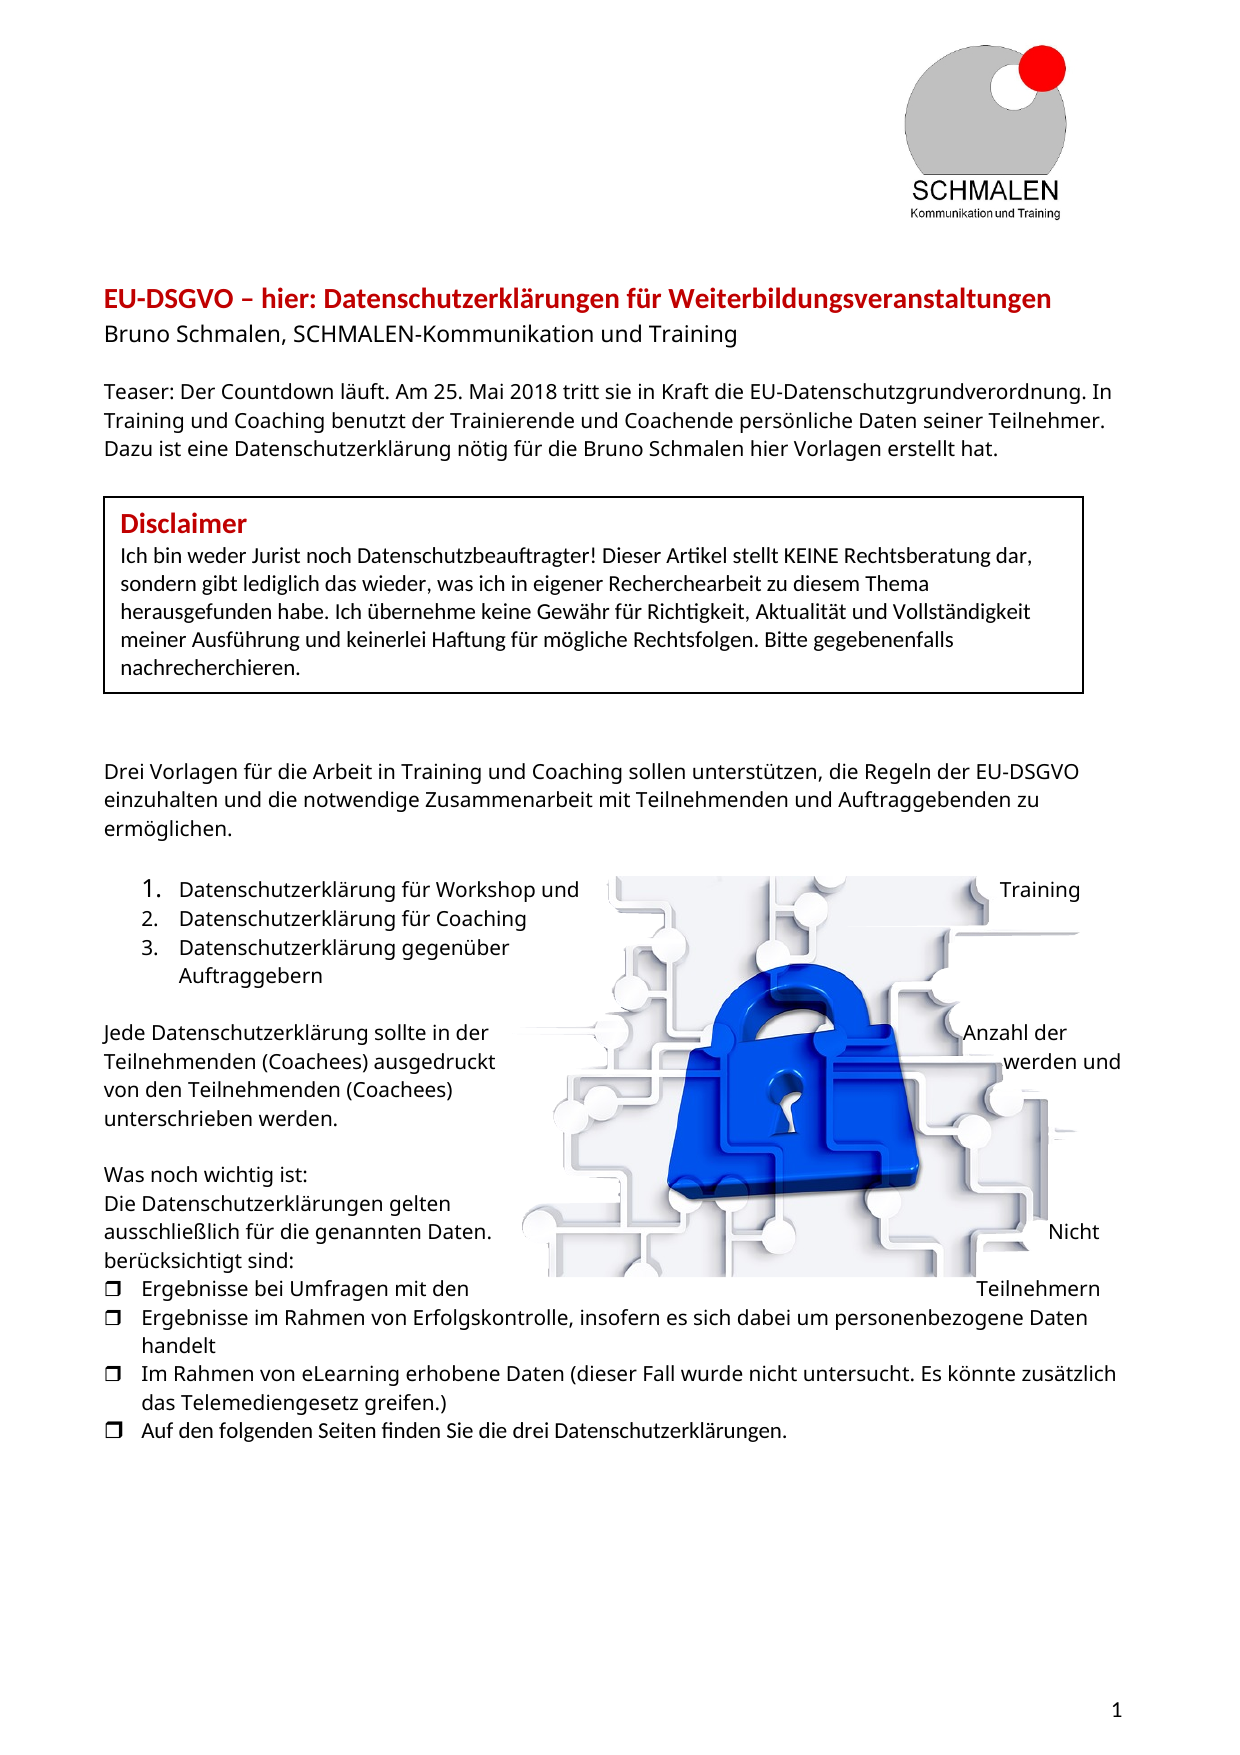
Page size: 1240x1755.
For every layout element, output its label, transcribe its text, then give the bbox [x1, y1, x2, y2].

text Jede Datenschutzerklärung sollte in der Anzahl der Teilnehmenden (Coachees) ausgedruckt werden und von den Teilnehmenden (Coachees) unterschrieben werden. [103, 1018, 685, 1132]
list Datenschutzerklärung gegenüber Auftraggebern [141, 933, 685, 990]
list Datenschutzerklärung für Workshop und Training [141, 871, 1122, 904]
list Ergebnisse im Rahmen von Erfolgskontrolle, insofern es sich dabei um personenbezogene Daten handelt [103, 1303, 1122, 1359]
text Die Datenschutzerklärungen gelten ausschließlich für die genannten Daten. Nicht berücksichtigt sind: [103, 1189, 620, 1274]
text Die Datenschutzerklärungen gelten ausschließlich für die genannten Daten. Nicht berücksichtigt sind: [977, 1189, 1122, 1274]
list Ergebnisse bei Umfragen mit den Teilnehmern [103, 1274, 1122, 1303]
text Jede Datenschutzerklärung sollte in der Anzahl der Teilnehmenden (Coachees) ausgedruckt werden und von den Teilnehmenden (Coachees) unterschrieben werden. [901, 1018, 1122, 1132]
subtitle EU-DSGVO – hier: Datenschutzerklärungen für Weiterbildungsveranstaltungen [103, 280, 1122, 316]
list [913, 904, 1122, 933]
list Im Rahmen von eLearning erhobene Daten (dieser Fall wurde nicht untersucht. Es könnte zusätzlich das Telemediengesetz greifen.) [103, 1359, 1122, 1416]
text Disclaimer Ich bin weder Jurist noch Datenschutzbeauftragter! Dieser Artikel stellt KEINE Rechtsberatung dar, sondern gibt lediglich das wieder, was ich in eigener Recherchearbeit zu diesem Thema herausgefunden habe. Ich übernehme keine Gewähr für Richtigkeit, Aktualität und Vollständigkeit meiner Ausführung und keinerlei Haftung für mögliche Rechtsfolgen. Bitte gegebenenfalls nachrecherchieren. [120, 505, 1067, 681]
text Bruno Schmalen, SCHMALEN-Kommunikation und Training [103, 318, 1122, 349]
text Drei Vorlagen für die Arbeit in Training und Coaching sollen unterstützen, die Regeln der EU-DSGVO einzuhalten und die notwendige Zusammenarbeit mit Teilnehmenden und Auftraggebenden zu ermöglichen. [103, 757, 1122, 842]
list [893, 933, 1122, 990]
list Auf den folgenden Seiten finden Sie die drei Datenschutzerklärungen. [103, 1416, 1122, 1444]
text [1048, 1161, 1122, 1189]
text Teaser: Der Countdown läuft. Am 25. Mai 2018 tritt sie in Kraft die EU-Datenschutzgrundverordnung. In Training und Coaching benutzt der Trainierende und Coachende persönliche Daten seiner Teilnehmer. Dazu ist eine Datenschutzerklärung nötig für die Bruno Schmalen hier Vorlagen erstellt hat. [103, 377, 1122, 463]
list Datenschutzerklärung für Coaching [141, 904, 663, 933]
text Was noch wichtig ist: [103, 1161, 620, 1189]
